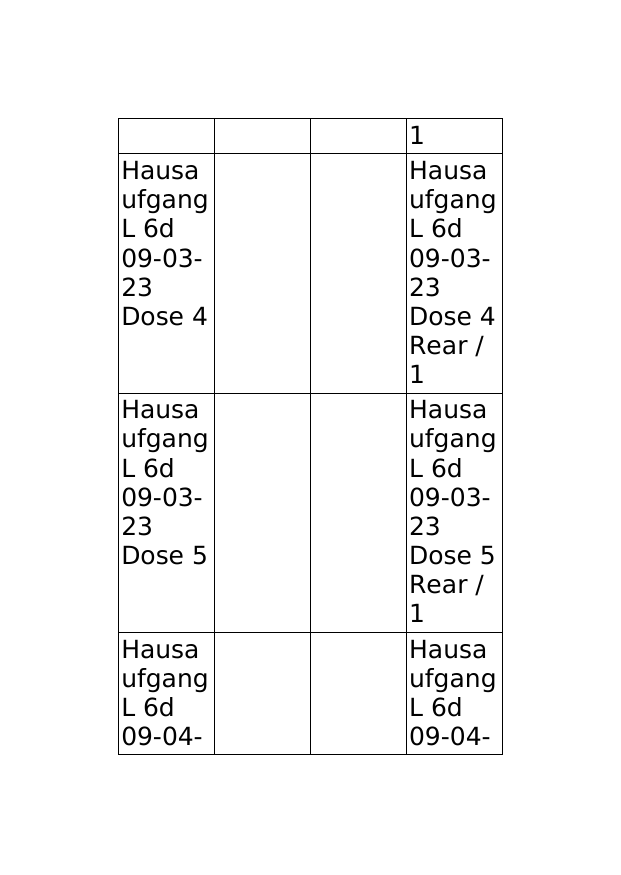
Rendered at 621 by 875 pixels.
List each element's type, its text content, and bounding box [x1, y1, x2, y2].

table_cell Hausaufgang L 6d 09-03-23 Dose 5 [119, 394, 214, 632]
table_cell [215, 154, 310, 392]
table_cell [311, 119, 406, 153]
table_cell Hausaufgang L 6d 09-04- [119, 633, 214, 754]
table_cell Hausaufgang L 6d 09-04- [407, 633, 502, 754]
table_cell [119, 119, 214, 153]
table_cell [215, 394, 310, 632]
table_cell [311, 633, 406, 754]
table_cell Hausaufgang L 6d 09-03-23 Dose 5 Rear / 1 [407, 394, 502, 632]
table_cell [215, 633, 310, 754]
table_cell Hausaufgang L 6d 09-03-23 Dose 4 Rear / 1 [407, 154, 502, 392]
table_cell [311, 154, 406, 392]
table_cell Hausaufgang L 6d 09-03-23 Dose 4 [119, 154, 214, 392]
table_cell 1 [407, 119, 502, 153]
table_cell [311, 394, 406, 632]
table_cell [215, 119, 310, 153]
